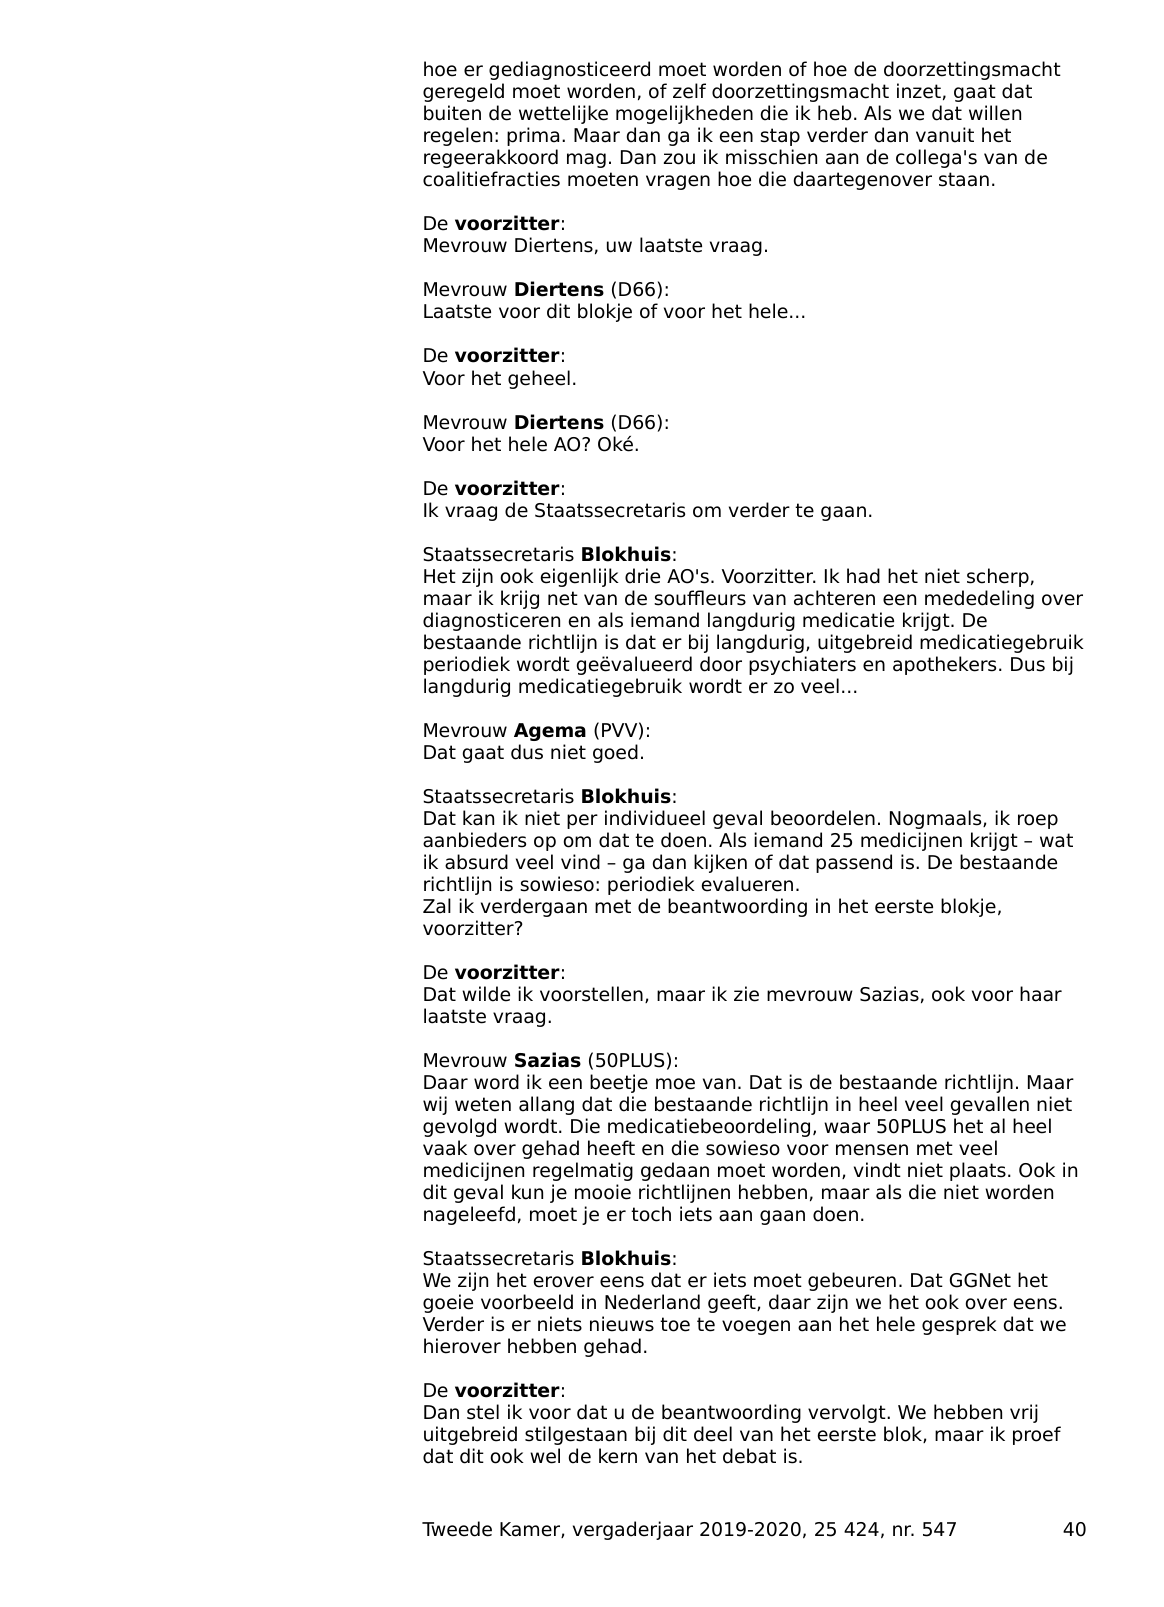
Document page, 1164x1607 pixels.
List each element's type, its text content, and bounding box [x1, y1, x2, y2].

text Dat kan ik niet per individueel geval beoordelen. Nogmaals, ik roep aanbieders op om dat te doen. Als iemand 25 medicijnen krijgt – wat ik absurd veel vind – ga dan kijken of dat passend is. De bestaande richtlijn is sowieso: periodiek evalueren. [422, 808, 1087, 896]
text Mevrouw Diertens (D66): [422, 412, 1087, 433]
text Voor het geheel. [422, 367, 1087, 389]
text De voorzitter: [422, 962, 1087, 984]
text hoe er gediagnosticeerd moet worden of hoe de doorzettingsmacht geregeld moet worden, of zelf doorzettingsmacht inzet, gaat dat buiten de wettelijke mogelijkheden die ik heb. Als we dat willen regelen: prima. Maar dan ga ik een stap verder dan vanuit het regeerakkoord mag. Dan zou ik misschien aan de collega's van de coalitiefracties moeten vragen hoe die daartegenover staan. [422, 59, 1087, 191]
text Dat gaat dus niet goed. [422, 742, 1087, 764]
text De voorzitter: [422, 345, 1087, 367]
text Dan stel ik voor dat u de beantwoording vervolgt. We hebben vrij uitgebreid stilgestaan bij dit deel van het eerste blok, maar ik proef dat dit ook wel de kern van het debat is. [422, 1402, 1087, 1468]
text Staatssecretaris Blokhuis: [422, 1248, 1087, 1270]
text De voorzitter: [422, 1380, 1087, 1402]
text Het zijn ook eigenlijk drie AO's. Voorzitter. Ik had het niet scherp, maar ik krijg net van de souffleurs van achteren een mededeling over diagnosticeren en als iemand langdurig medicatie krijgt. De bestaande richtlijn is dat er bij langdurig, uitgebreid medicatiegebruik periodiek wordt geëvalueerd door psychiaters en apothekers. Dus bij langdurig medicatiegebruik wordt er zo veel... [422, 566, 1087, 698]
text Staatssecretaris Blokhuis: [422, 544, 1087, 566]
text Mevrouw Diertens, uw laatste vraag. [422, 235, 1087, 257]
text Dat wilde ik voorstellen, maar ik zie mevrouw Sazias, ook voor haar laatste vraag. [422, 984, 1087, 1028]
text Laatste voor dit blokje of voor het hele... [422, 301, 1087, 323]
text Mevrouw Sazias (50PLUS): [422, 1050, 1087, 1072]
text Staatssecretaris Blokhuis: [422, 786, 1087, 808]
text Daar word ik een beetje moe van. Dat is de bestaande richtlijn. Maar wij weten allang dat die bestaande richtlijn in heel veel gevallen niet gevolgd wordt. Die medicatiebeoordeling, waar 50PLUS het al heel vaak over gehad heeft en die sowieso voor mensen met veel medicijnen regelmatig gedaan moet worden, vindt niet plaats. Ook in dit geval kun je mooie richtlijnen hebben, maar als die niet worden nageleefd, moet je er toch iets aan gaan doen. [422, 1072, 1087, 1226]
text Zal ik verdergaan met de beantwoording in het eerste blokje, voorzitter? [422, 896, 1087, 940]
text Mevrouw Agema (PVV): [422, 720, 1087, 742]
text Ik vraag de Staatssecretaris om verder te gaan. [422, 500, 1087, 522]
text Mevrouw Diertens (D66): [422, 279, 1087, 301]
text Voor het hele AO? Oké. [422, 433, 1087, 456]
text De voorzitter: [422, 213, 1087, 235]
text We zijn het erover eens dat er iets moet gebeuren. Dat GGNet het goeie voorbeeld in Nederland geeft, daar zijn we het ook over eens. Verder is er niets nieuws toe te voegen aan het hele gesprek dat we hierover hebben gehad. [422, 1270, 1087, 1358]
text De voorzitter: [422, 478, 1087, 500]
